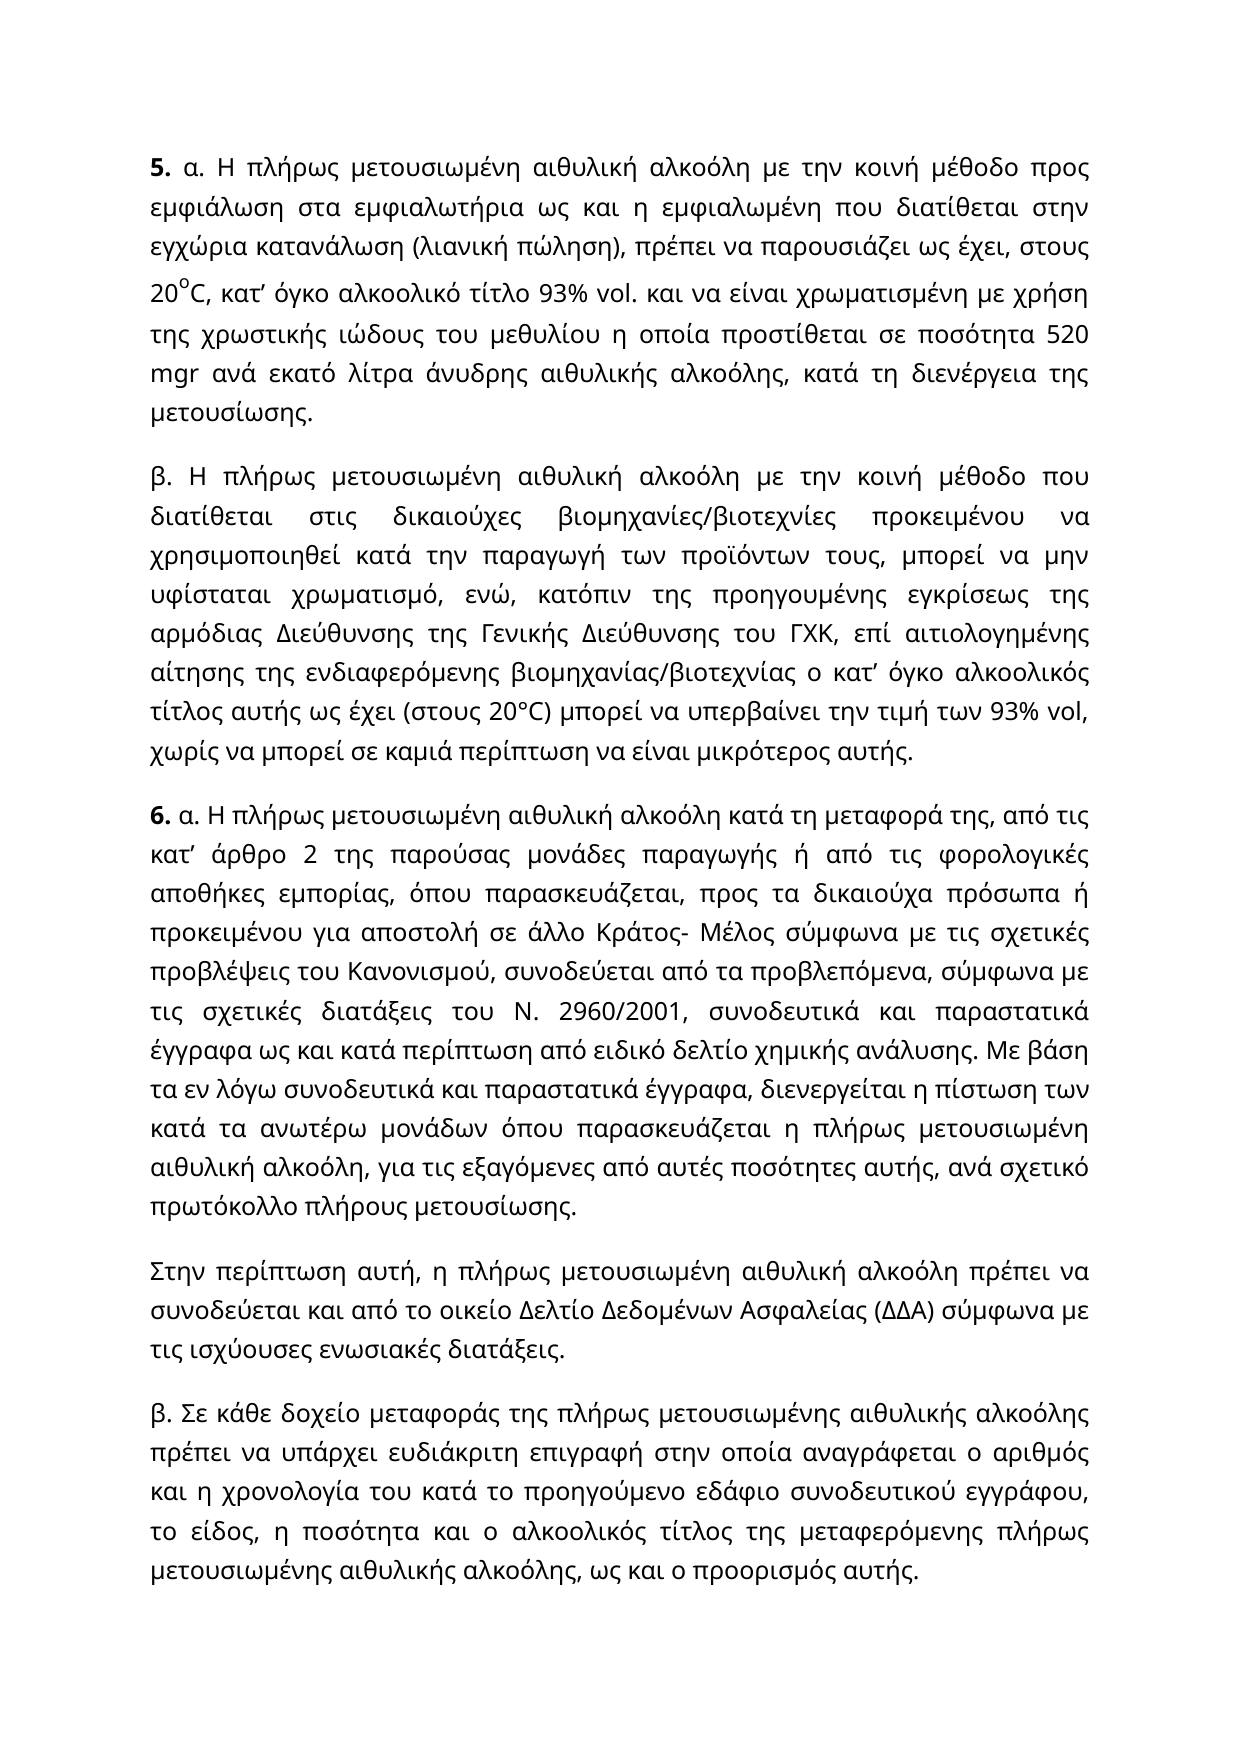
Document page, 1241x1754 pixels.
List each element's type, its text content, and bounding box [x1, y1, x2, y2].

text 6. α. Η πλήρως μετουσιωμένη αιθυλική αλκοόλη κατά τη μεταφορά της, από τις κατ’ άρθρο 2 της παρούσας μονάδες παραγωγής ή από τις φορολογικές αποθήκες εμπορίας, όπου παρασκευάζεται, προς τα δικαιούχα πρόσωπα ή προκειμένου για αποστολή σε άλλο Κράτος- Μέλος σύμφωνα με τις σχετικές προβλέψεις του Κανονισμού, συνοδεύεται από τα προβλεπόμενα, σύμφωνα με τις σχετικές διατάξεις του Ν. 2960/2001, συνοδευτικά και παραστατικά έγγραφα ως και κατά περίπτωση από ειδικό δελτίο χημικής ανάλυσης. Με βάση τα εν λόγω συνοδευτικά και παραστατικά έγγραφα, διενεργείται η πίστωση των κατά τα ανωτέρω μονάδων όπου παρασκευάζεται η πλήρως μετουσιωμένη αιθυλική αλκοόλη, για τις εξαγόμενες από αυτές ποσότητες αυτής, ανά σχετικό πρωτόκολλο πλήρους μετουσίωσης. [150, 797, 1090, 1223]
text 5. α. Η πλήρως μετουσιωμένη αιθυλική αλκοόλη με την κοινή μέθοδο προς εμφιάλωση στα εμφιαλωτήρια ως και η εμφιαλωμένη που διατίθεται στην εγχώρια κατανάλωση (λιανική πώληση), πρέπει να παρουσιάζει ως έχει, στους 20οC, κατ’ όγκο αλκοολικό τίτλο 93% vol. και να είναι χρωματισμένη με χρήση της χρωστικής ιώδους του μεθυλίου η οποία προστίθεται σε ποσότητα 520 mgr ανά εκατό λίτρα άνυδρης αιθυλικής αλκοόλης, κατά τη διενέργεια της μετουσίωσης. [150, 150, 1090, 429]
text β. Σε κάθε δοχείο μεταφοράς της πλήρως μετουσιωμένης αιθυλικής αλκοόλης πρέπει να υπάρχει ευδιάκριτη επιγραφή στην οποία αναγράφεται ο αριθμός και η χρονολογία του κατά το προηγούμενο εδάφιο συνοδευτικού εγγράφου, το είδος, η ποσότητα και ο αλκοολικός τίτλος της μεταφερόμενης πλήρως μετουσιωμένης αιθυλικής αλκοόλης, ως και ο προορισμός αυτής. [150, 1396, 1090, 1586]
text Στην περίπτωση αυτή, η πλήρως μετουσιωμένη αιθυλική αλκοόλη πρέπει να συνοδεύεται και από το οικείο Δελτίο Δεδομένων Ασφαλείας (ΔΔΑ) σύμφωνα με τις ισχύουσες ενωσιακές διατάξεις. [150, 1253, 1090, 1366]
text β. Η πλήρως μετουσιωμένη αιθυλική αλκοόλη με την κοινή μέθοδο που διατίθεται στις δικαιούχες βιομηχανίες/βιοτεχνίες προκειμένου να χρησιμοποιηθεί κατά την παραγωγή των προϊόντων τους, μπορεί να μην υφίσταται χρωματισμό, ενώ, κατόπιν της προηγουμένης εγκρίσεως της αρμόδιας Διεύθυνσης της Γενικής Διεύθυνσης του ΓΧΚ, επί αιτιολογημένης αίτησης της ενδιαφερόμενης βιομηχανίας/βιοτεχνίας ο κατ’ όγκο αλκοολικός τίτλος αυτής ως έχει (στους 20°C) μπορεί να υπερβαίνει την τιμή των 93% vol, χωρίς να μπορεί σε καμιά περίπτωση να είναι μικρότερος αυτής. [150, 459, 1090, 767]
